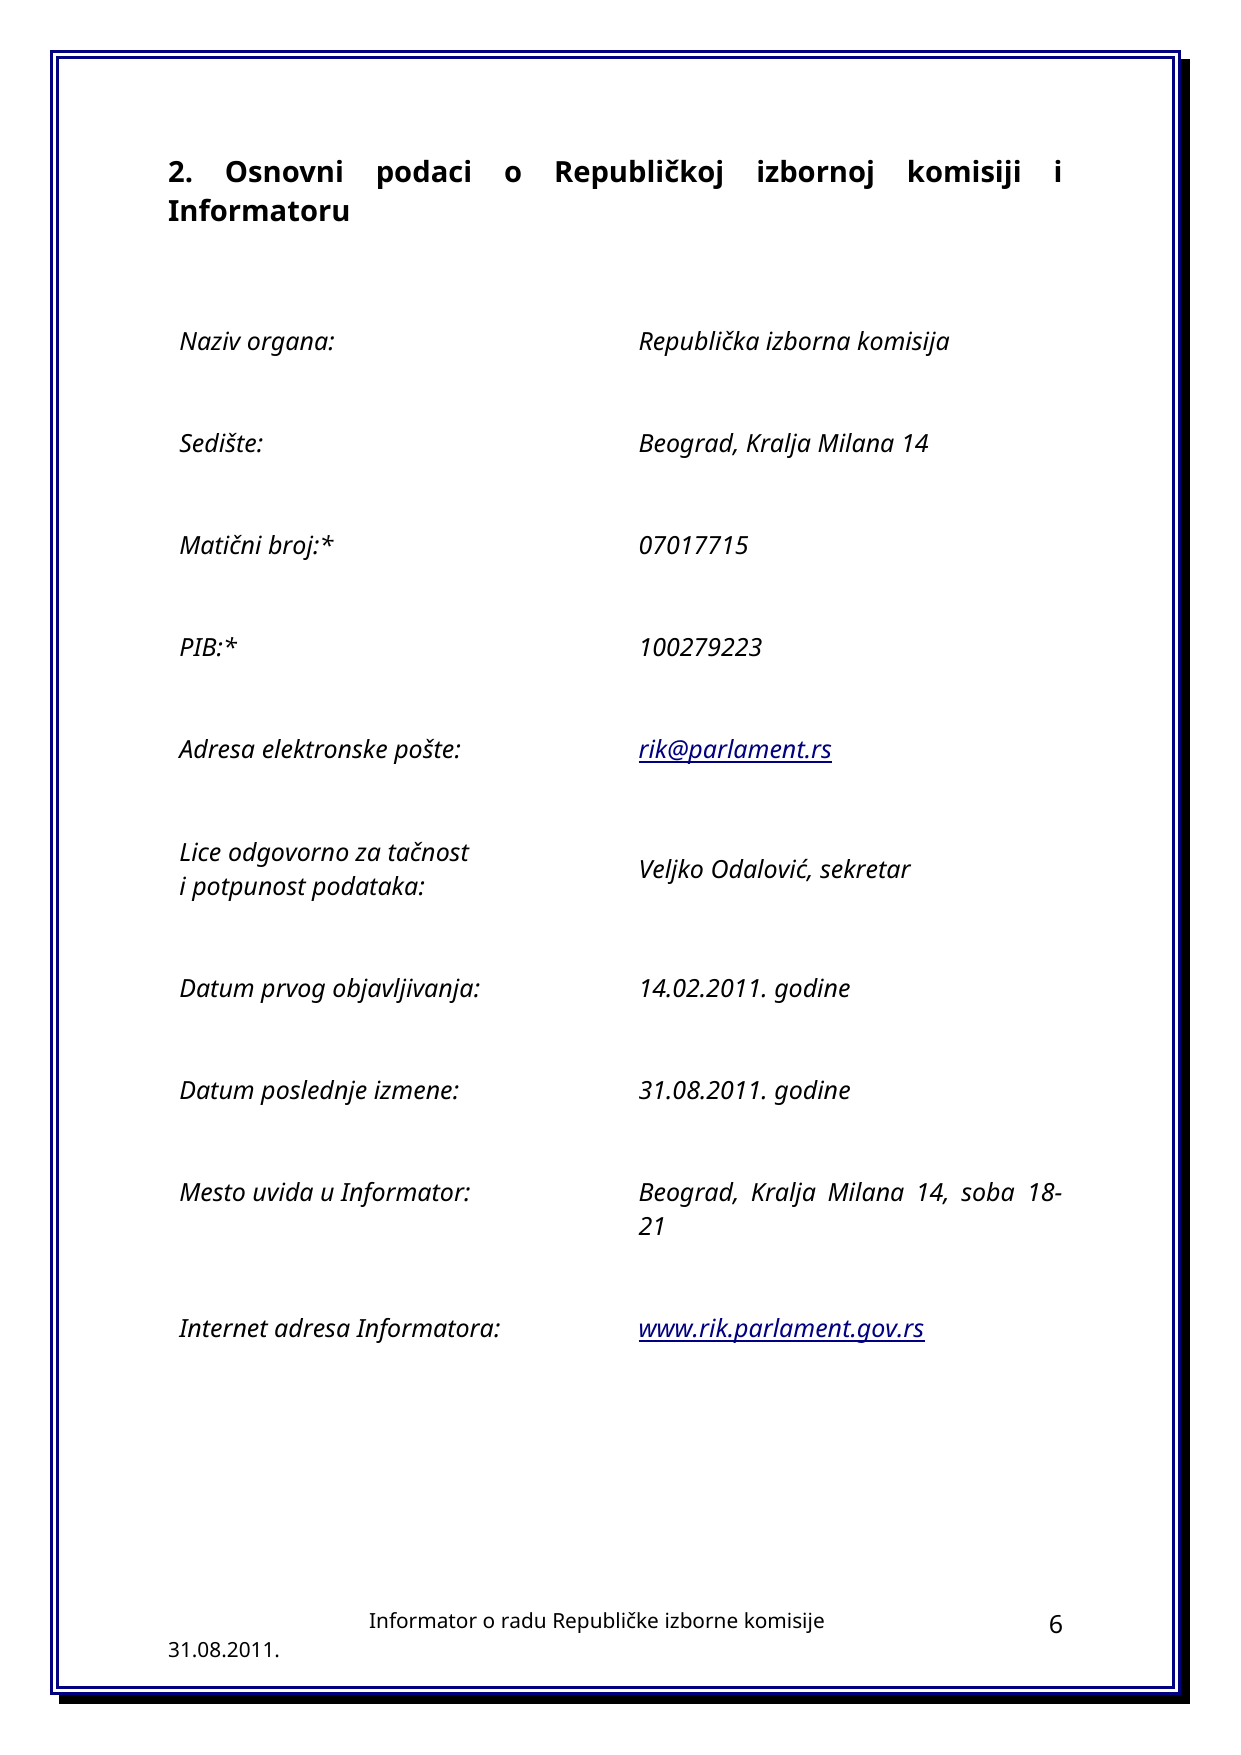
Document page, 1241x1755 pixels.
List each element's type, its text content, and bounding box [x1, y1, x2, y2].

table_cell Sedište: [168, 391, 627, 494]
table_cell Internet adresa Informatora: [168, 1277, 627, 1379]
table_cell PIB:* [168, 596, 627, 698]
table_cell 14.02.2011. godine [627, 936, 1076, 1039]
table_cell 31.08.2011. godine [627, 1039, 1076, 1141]
table_cell Matični broj:* [168, 494, 627, 596]
table_header Naziv organa: [168, 289, 627, 391]
table_header Republička izborna komisija [627, 289, 1076, 391]
table_cell 07017715 [627, 494, 1076, 596]
subtitle 2. Osnovni podaci o Republičkoj izbornoj komisiji i Informatoru [168, 151, 1063, 230]
table_cell www.rik.parlament.gov.rs [627, 1277, 1076, 1379]
table_cell rik@parlament.rs [627, 698, 1076, 800]
table_cell Lice odgovorno za tačnost i potpunost podataka: [168, 800, 627, 936]
table_cell Beograd, Kralja Milana 14, soba 18-21 [627, 1141, 1076, 1277]
table_cell Adresa elektronske pošte: [168, 698, 627, 800]
table_cell Datum prvog objavljivanja: [168, 936, 627, 1039]
table_cell Veljko Odalović, sekretar [627, 800, 1076, 936]
table_cell 100279223 [627, 596, 1076, 698]
table_cell Datum poslednje izmene: [168, 1039, 627, 1141]
table_cell Mesto uvida u Informator: [168, 1141, 627, 1277]
table_cell Beograd, Kralja Milana 14 [627, 391, 1076, 494]
